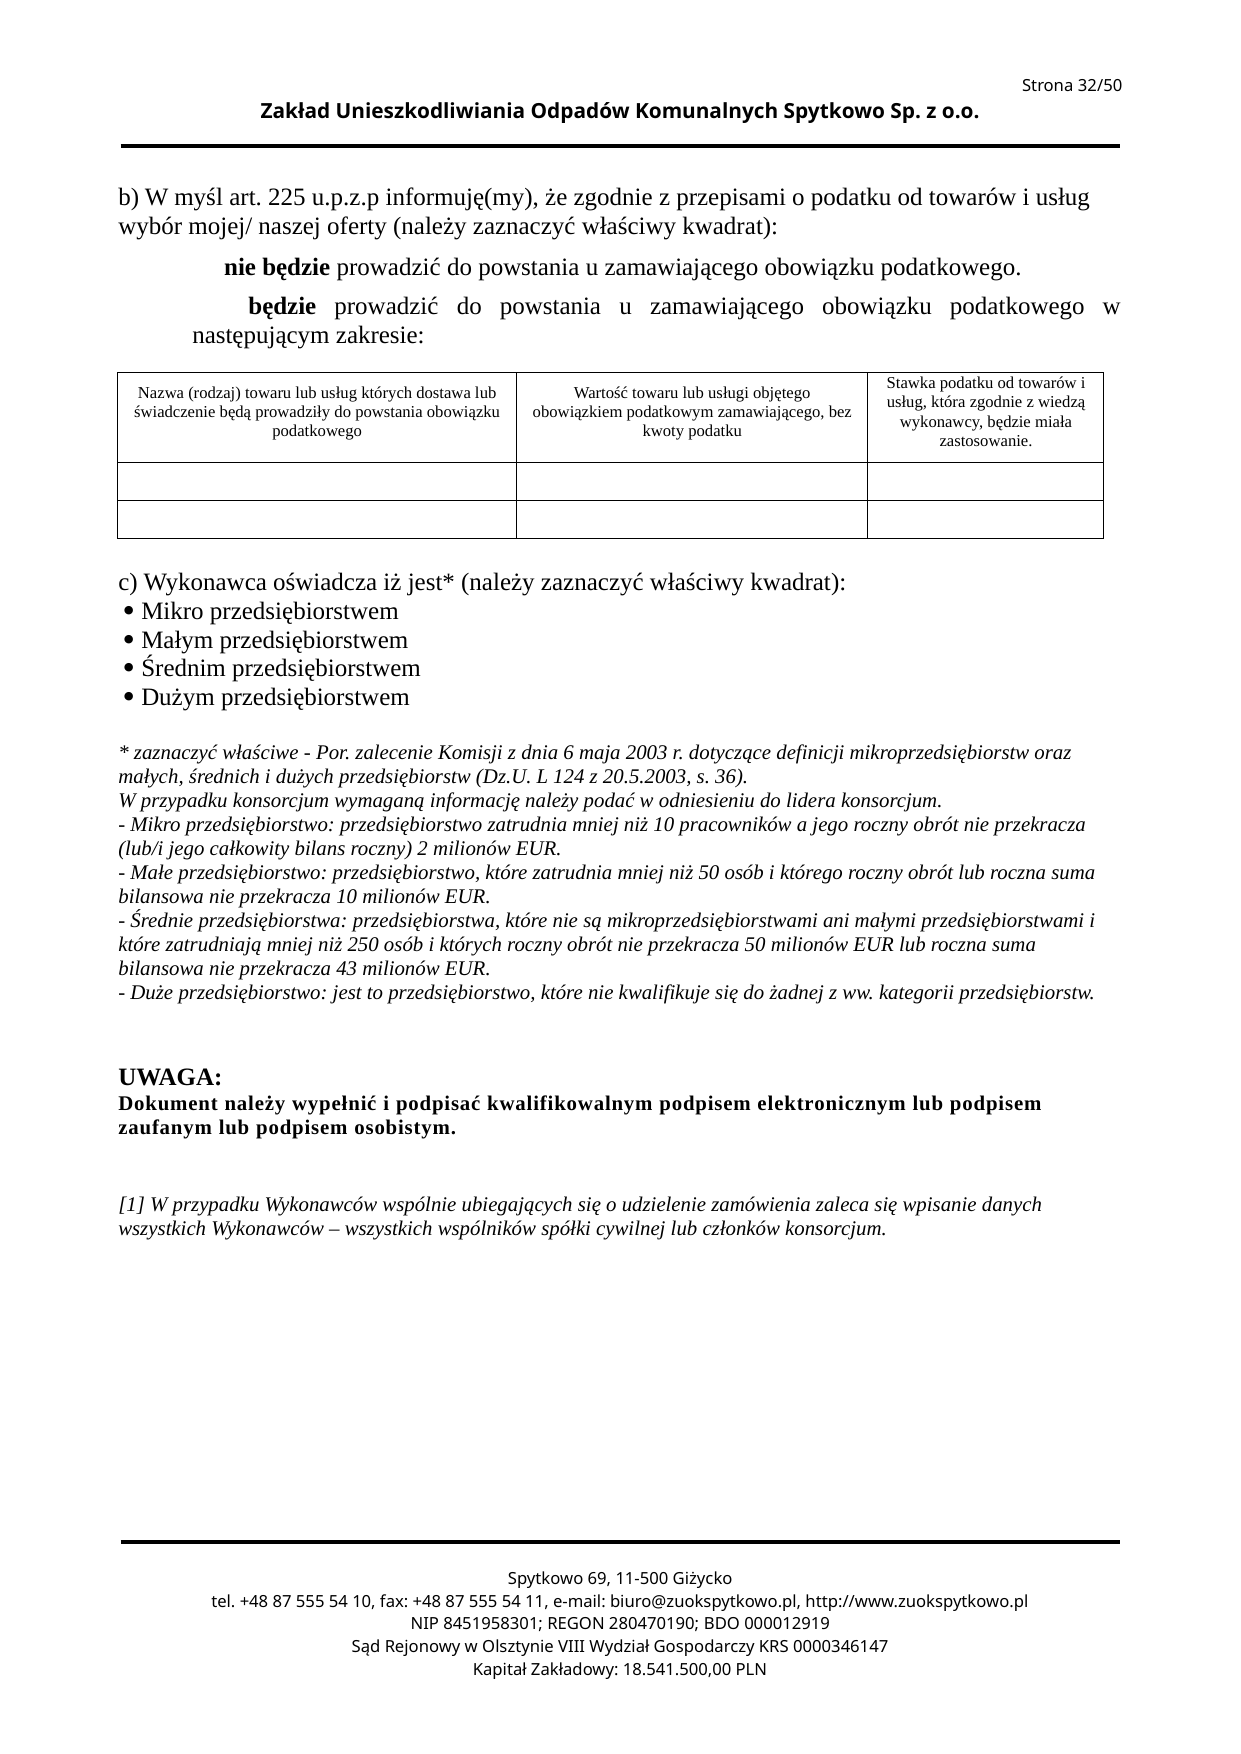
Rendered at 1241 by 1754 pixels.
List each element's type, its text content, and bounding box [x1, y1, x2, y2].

text UWAGA: [118, 1062, 1122, 1091]
table_cell [868, 463, 1103, 500]
text - Duże przedsiębiorstwo: jest to przedsiębiorstwo, które nie kwalifikuje się do żadnej z ww. kategorii przedsiębiorstw. [118, 980, 1122, 1004]
text c) Wykonawca oświadcza iż jest* (należy zaznaczyć właściwy kwadrat): [118, 567, 1122, 596]
text  Mikro przedsiębiorstwem [118, 596, 1122, 625]
text b) W myśl art. 225 u.p.z.p informuję(my), że zgodnie z przepisami o podatku od towarów i usług wybór mojej/ naszej oferty (należy zaznaczyć właściwy kwadrat): [118, 182, 1122, 240]
text  Średnim przedsiębiorstwem [118, 653, 1122, 682]
text - Średnie przedsiębiorstwa: przedsiębiorstwa, które nie są mikroprzedsiębiorstwami ani małymi przedsiębiorstwami i które zatrudniają mniej niż 250 osób i których roczny obrót nie przekracza 50 milionów EUR lub roczna suma bilansowa nie przekracza 43 milionów EUR. [118, 908, 1122, 980]
table_header Nazwa (rodzaj) towaru lub usług których dostawa lub świadczenie będą prowadziły do powstania obowiązku podatkowego [118, 373, 516, 462]
table_header Wartość towaru lub usługi objętego obowiązkiem podatkowym zamawiającego, bez kwoty podatku [517, 373, 867, 462]
text Dokument należy wypełnić i podpisać kwalifikowalnym podpisem elektronicznym lub podpisem zaufanym lub podpisem osobistym. [118, 1091, 1122, 1139]
text  Małym przedsiębiorstwem [118, 625, 1122, 653]
table_cell [118, 463, 516, 500]
table_cell [517, 463, 867, 500]
text * zaznaczyć właściwe - Por. zalecenie Komisji z dnia 6 maja 2003 r. dotyczące definicji mikroprzedsiębiorstw oraz małych, średnich i dużych przedsiębiorstw (Dz.U. L 124 z 20.5.2003, s. 36). [118, 740, 1122, 788]
text  będzie prowadzić do powstania u zamawiającego obowiązku podatkowego w następującym zakresie: [192, 291, 1122, 348]
table_cell [517, 501, 867, 537]
table_cell [118, 501, 516, 537]
text - Małe przedsiębiorstwo: przedsiębiorstwo, które zatrudnia mniej niż 50 osób i którego roczny obrót lub roczna suma bilansowa nie przekracza 10 milionów EUR. [118, 860, 1122, 908]
text [1] W przypadku Wykonawców wspólnie ubiegających się o udzielenie zamówienia zaleca się wpisanie danych wszystkich Wykonawców – wszystkich wspólników spółki cywilnej lub członków konsorcjum. [118, 1192, 1122, 1240]
table_header Stawka podatku od towarów i usług, która zgodnie z wiedzą wykonawcy, będzie miała zastosowanie. [868, 373, 1103, 462]
text  nie będzie prowadzić do powstania u zamawiającego obowiązku podatkowego. [192, 252, 1122, 281]
table_cell [868, 501, 1103, 537]
text  Dużym przedsiębiorstwem [118, 682, 1122, 711]
text - Mikro przedsiębiorstwo: przedsiębiorstwo zatrudnia mniej niż 10 pracowników a jego roczny obrót nie przekracza (lub/i jego całkowity bilans roczny) 2 milionów EUR. [118, 812, 1122, 860]
text W przypadku konsorcjum wymaganą informację należy podać w odniesieniu do lidera konsorcjum. [118, 788, 1122, 812]
